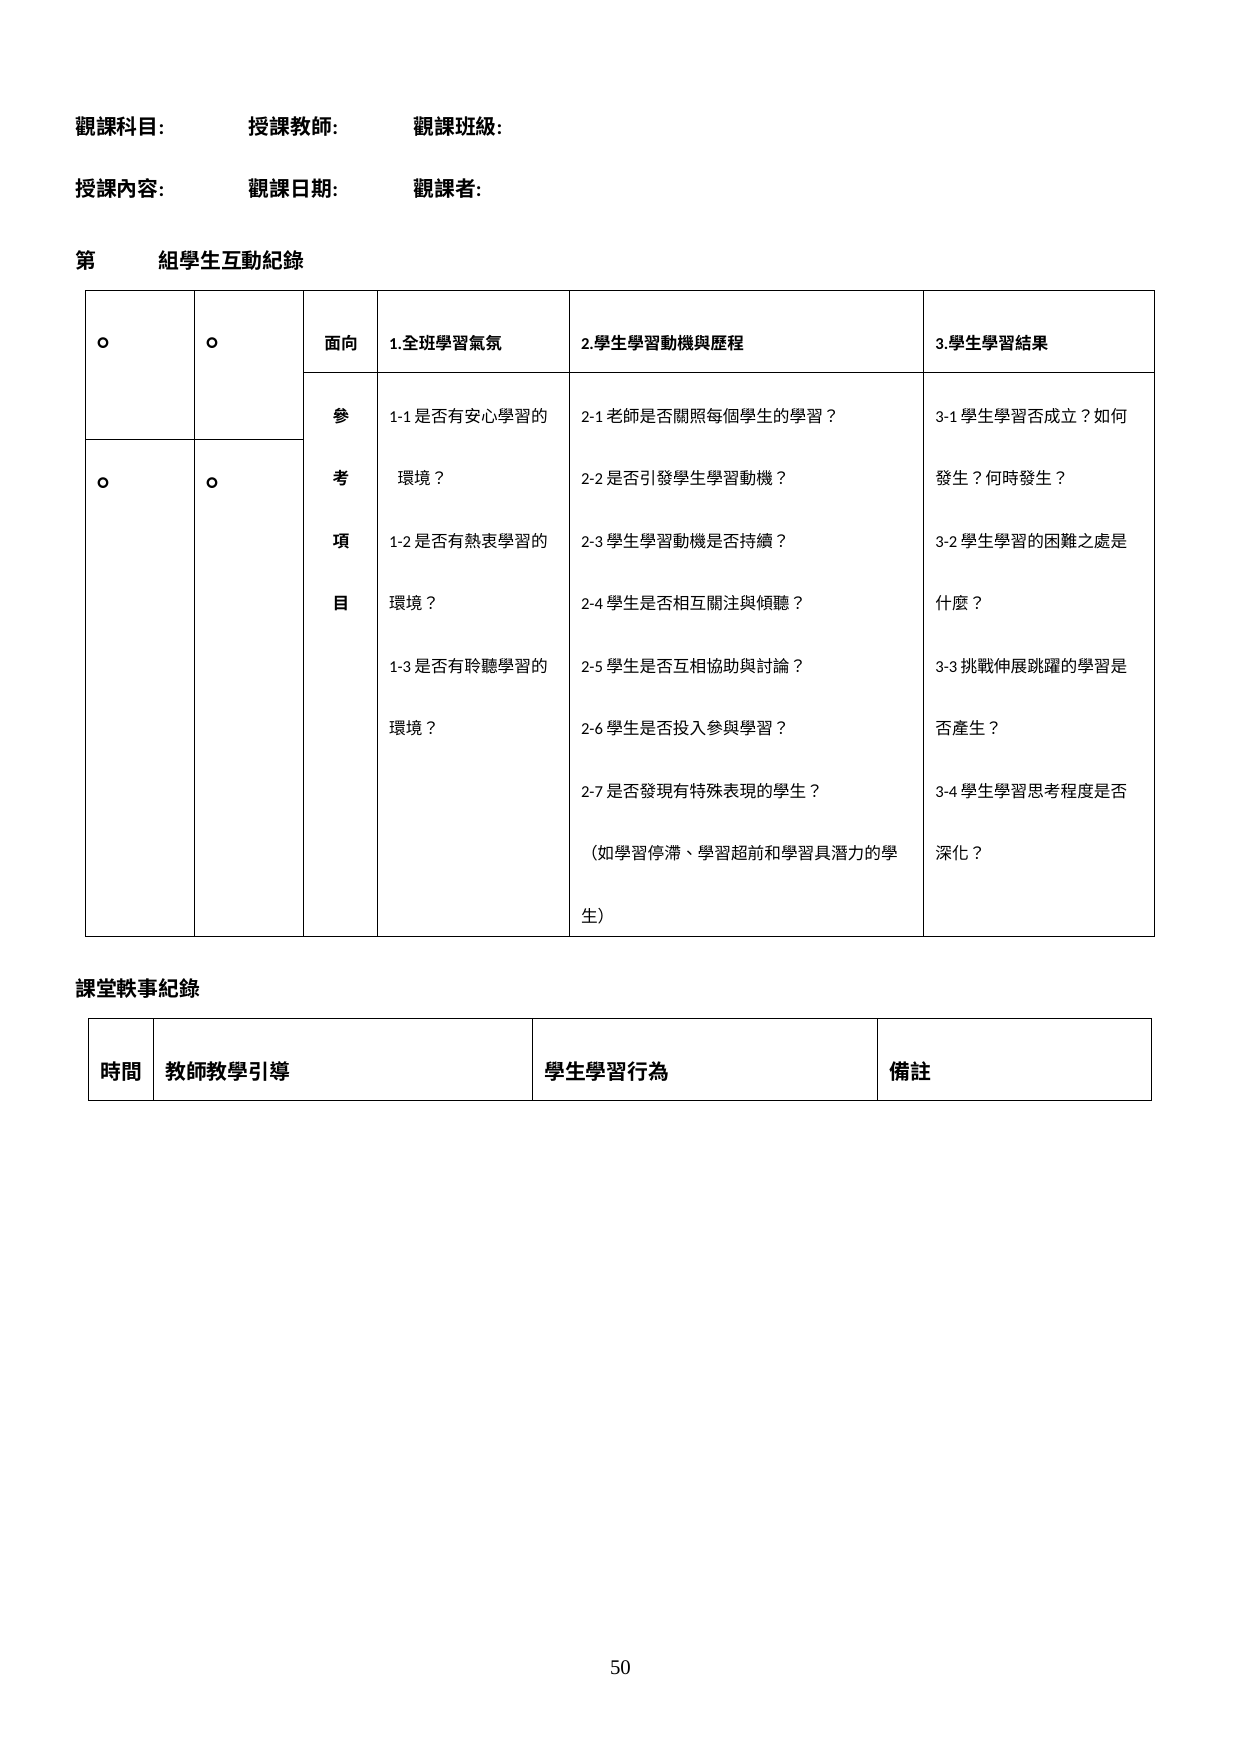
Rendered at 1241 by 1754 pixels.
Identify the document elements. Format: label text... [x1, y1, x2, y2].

table_header 備註 [878, 1019, 1151, 1100]
text 授課內容: 觀課日期: 觀課者: [75, 146, 1165, 209]
table_header ○ [195, 291, 303, 439]
table_cell 2-1老師是否關照每個學生的學習？ 2-2是否引發學生學習動機？ 2-3學生學習動機是否持續？ 2-4學生是否相互關注與傾聽？ 2-5學生是否互相協助與討論？ 2-6學生是否投入參與學習？ 2-7是否發現有特殊表現的學生？ （如學習停滯、學習超前和學習具潛力的學生） [570, 373, 923, 936]
text 第 組學生互動紀錄 [75, 218, 1165, 281]
table_cell ○ [86, 440, 194, 936]
table_header 1.全班學習氣氛 [378, 291, 569, 372]
table_header 學生學習行為 [533, 1019, 877, 1100]
table_header 3.學生學習結果 [924, 291, 1154, 372]
table_cell 參 考 項 目 [304, 373, 377, 936]
text 課堂軼事紀錄 [75, 946, 1165, 1009]
table_header 教師教學引導 [154, 1019, 532, 1100]
table_header 時間 [89, 1019, 153, 1100]
table_cell 1-1是否有安心學習的環境？ 1-2是否有熱衷學習的環境？ 1-3是否有聆聽學習的環境？ [378, 373, 569, 936]
table_cell 3-1學生學習否成立？如何發生？何時發生？ 3-2學生學習的困難之處是什麼？ 3-3挑戰伸展跳躍的學習是否產生？ 3-4學生學習思考程度是否深化？ [924, 373, 1154, 936]
table_header 2.學生學習動機與歷程 [570, 291, 923, 372]
table_header 面向 [304, 291, 377, 372]
table_header ○ [86, 291, 194, 439]
text 觀課科目: 授課教師: 觀課班級: [75, 84, 1165, 146]
table_cell ○ [195, 440, 303, 936]
